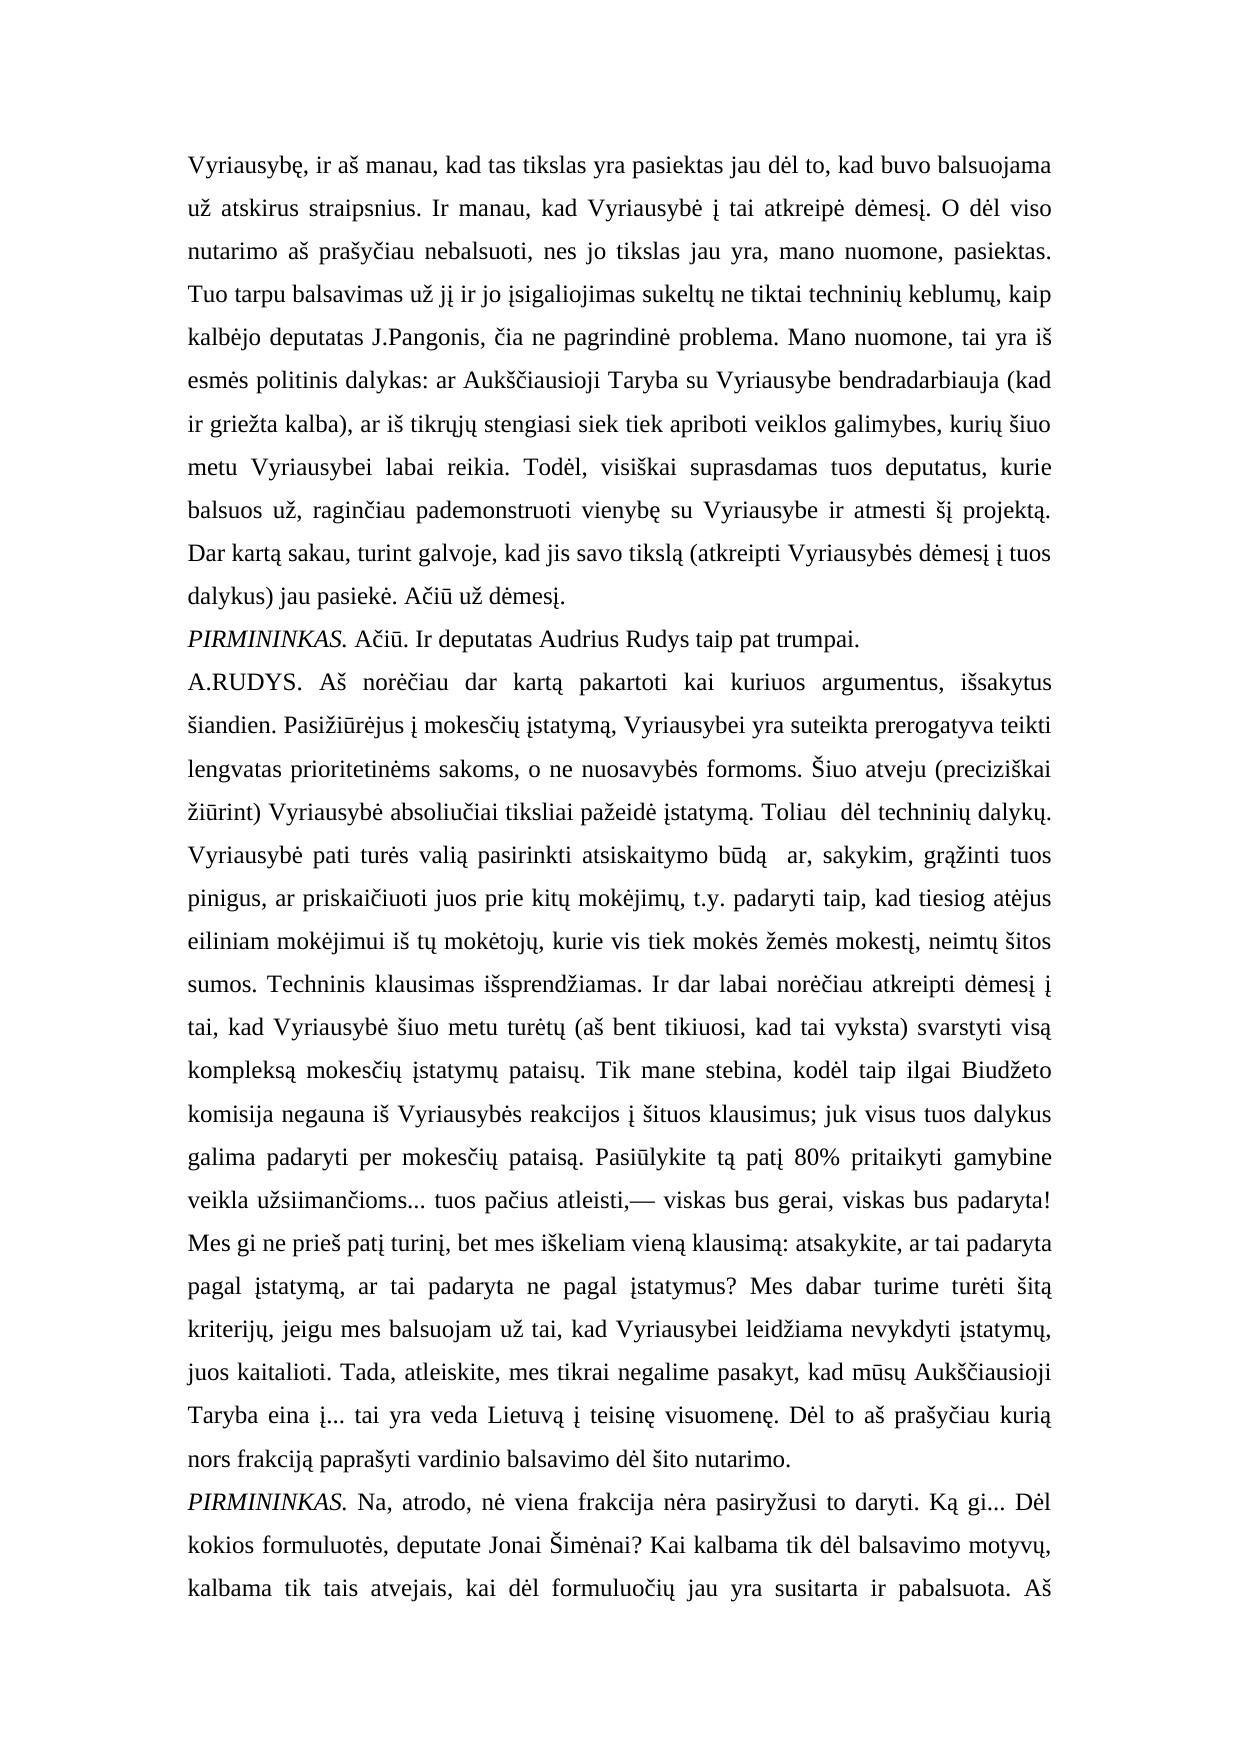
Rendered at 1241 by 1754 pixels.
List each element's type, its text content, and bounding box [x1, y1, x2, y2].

text PIRMININKAS. Ačiū. Ir deputatas Audrius Rudys taip pat trumpai. [187, 624, 1053, 653]
text PIRMININKAS. Na, atrodo, nė viena frakcija nėra pasiryžusi to daryti. Ką gi... Dėl kokios formuluotės, deputate Jonai Šimėnai? Kai kalbama tik dėl balsavimo motyvų, kalbama tik tais atvejais, kai dėl formuluočių jau yra susitarta ir pabalsuota. Aš [187, 1487, 1053, 1602]
text Vyriausybę, ir aš manau, kad tas tikslas yra pasiektas jau dėl to, kad buvo balsuojama už atskirus straipsnius. Ir manau, kad Vyriausybė į tai atkreipė dėmesį. O dėl viso nutarimo aš prašyčiau nebalsuoti, nes jo tikslas jau yra, mano nuomone, pasiektas. Tuo tarpu balsavimas už jį ir jo įsigaliojimas sukeltų ne tiktai techninių keblumų, kaip kalbėjo deputatas J.Pangonis, čia ne pagrindinė problema. Mano nuomone, tai yra iš esmės politinis dalykas: ar Aukščiausioji Taryba su Vyriausybe bendradarbiauja (kad ir griežta kalba), ar iš tikrųjų stengiasi siek tiek apriboti veiklos galimybes, kurių šiuo metu Vyriausybei labai reikia. Todėl, visiškai suprasdamas tuos deputatus, kurie balsuos už, raginčiau pademonstruoti vienybę su Vyriausybe ir atmesti šį projektą. Dar kartą sakau, turint galvoje, kad jis savo tikslą (atkreipti Vyriausybės dėmesį į tuos dalykus) jau pasiekė. Ačiū už dėmesį. [187, 150, 1053, 610]
text A.RUDYS. Aš norėčiau dar kartą pakartoti kai kuriuos argumentus, išsakytus šiandien. Pasižiūrėjus į mokesčių įstatymą, Vyriausybei yra suteikta prerogatyva teikti lengvatas prioritetinėms sakoms, o ne nuosavybės formoms. Šiuo atveju (preciziškai žiūrint) Vyriausybė absoliučiai tiksliai pažeidė įstatymą. Toliau dėl techninių dalykų. Vyriausybė pati turės valią pasirinkti atsiskaitymo būdą ar, sakykim, grąžinti tuos pinigus, ar priskaičiuoti juos prie kitų mokėjimų, t.y. padaryti taip, kad tiesiog atėjus eiliniam mokėjimui iš tų mokėtojų, kurie vis tiek mokės žemės mokestį, neimtų šitos sumos. Techninis klausimas išsprendžiamas. Ir dar labai norėčiau atkreipti dėmesį į tai, kad Vyriausybė šiuo metu turėtų (aš bent tikiuosi, kad tai vyksta) svarstyti visą kompleksą mokesčių įstatymų pataisų. Tik mane stebina, kodėl taip ilgai Biudžeto komisija negauna iš Vyriausybės reakcijos į šituos klausimus; juk visus tuos dalykus galima padaryti per mokesčių pataisą. Pasiūlykite tą patį 80% pritaikyti gamybine veikla užsiimančioms... tuos pačius atleisti,— viskas bus gerai, viskas bus padaryta! Mes gi ne prieš patį turinį, bet mes iškeliam vieną klausimą: atsakykite, ar tai padaryta pagal įstatymą, ar tai padaryta ne pagal įstatymus? Mes dabar turime turėti šitą kriterijų, jeigu mes balsuojam už tai, kad Vyriausybei leidžiama nevykdyti įstatymų, juos kaitalioti. Tada, atleiskite, mes tikrai negalime pasakyt, kad mūsų Aukščiausioji Taryba eina į... tai yra veda Lietuvą į teisinę visuomenę. Dėl to aš prašyčiau kurią nors frakciją paprašyti vardinio balsavimo dėl šito nutarimo. [187, 667, 1053, 1472]
